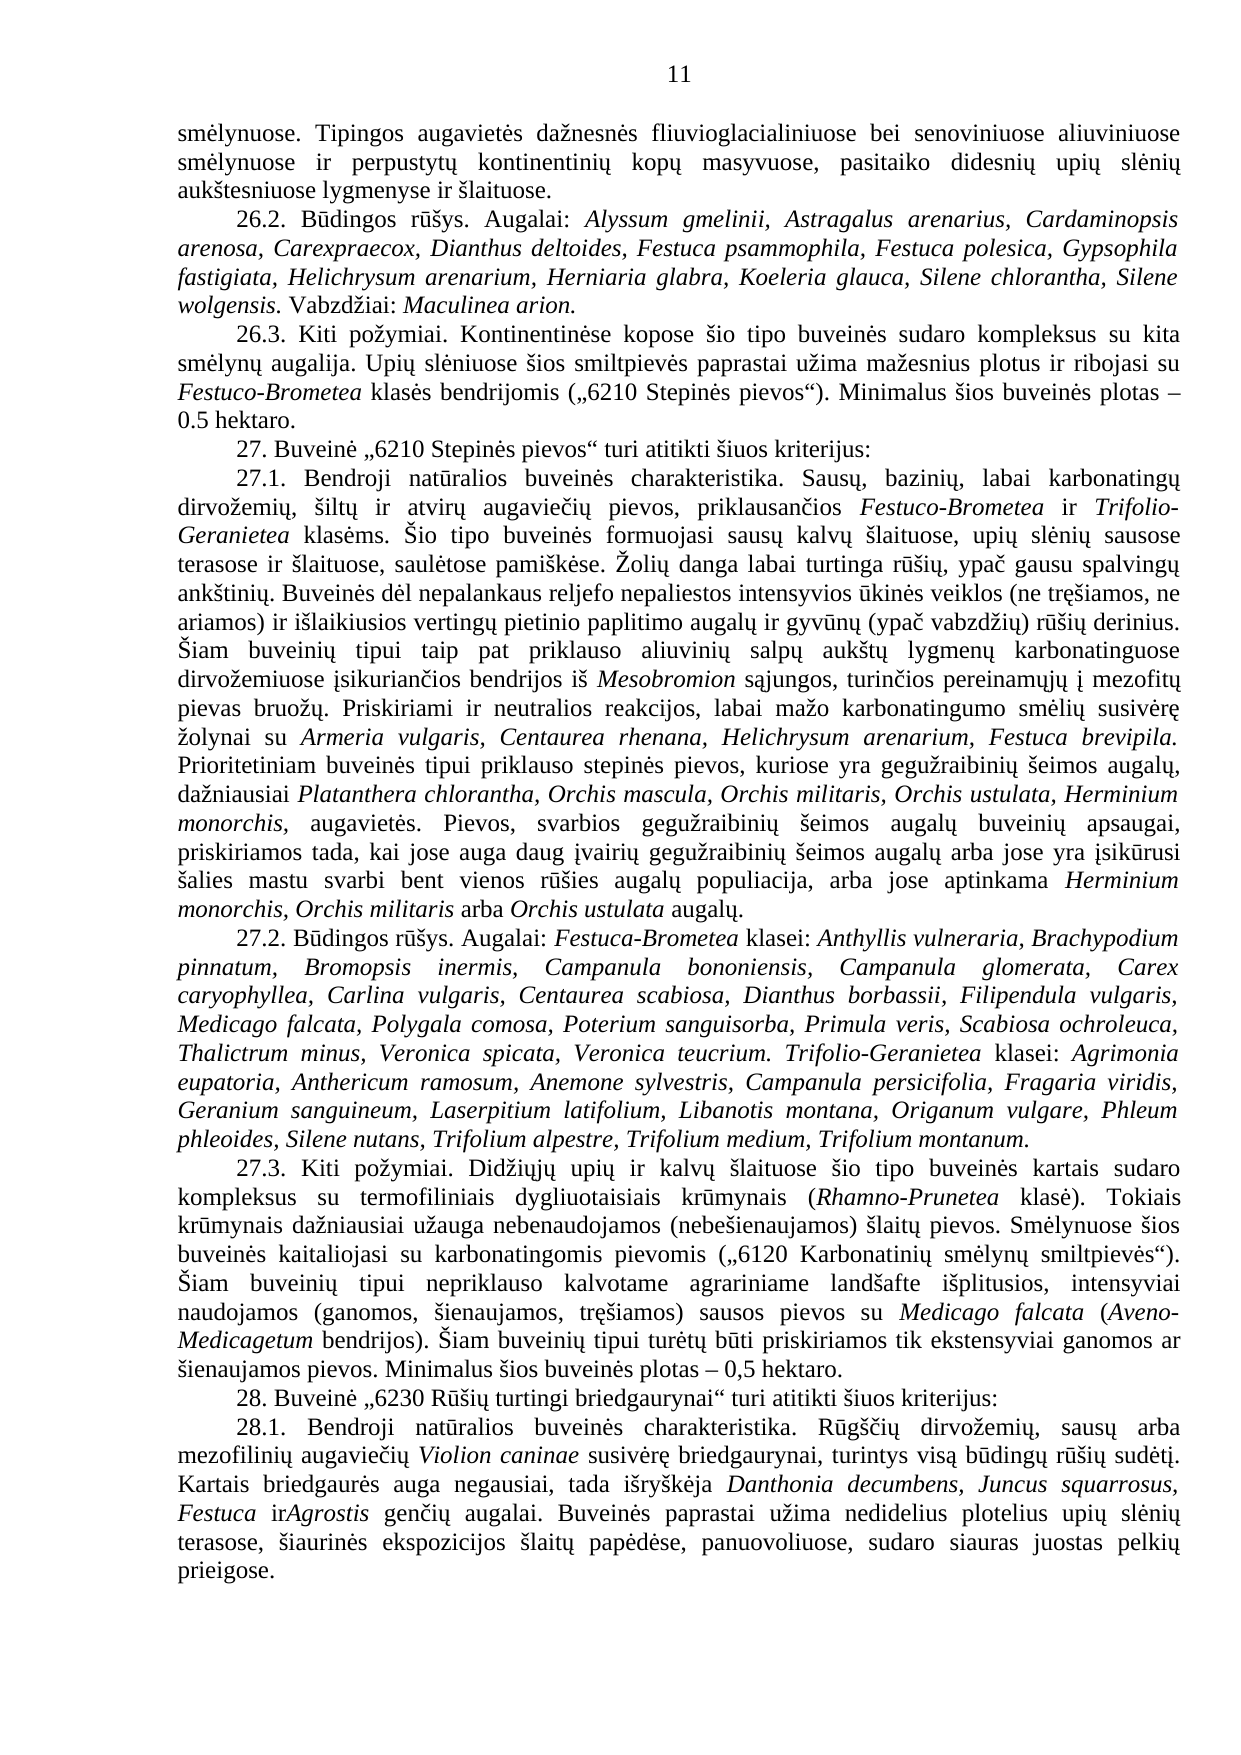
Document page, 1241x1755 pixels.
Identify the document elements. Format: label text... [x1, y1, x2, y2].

text 28. Buveinė „6230 Rūšių turtingi briedgaurynai“ turi atitikti šiuos kriterijus: [177, 1383, 1181, 1412]
text 27.1. Bendroji natūralios buveinės charakteristika. Sausų, bazinių, labai karbonatingų dirvožemių, šiltų ir atvirų augaviečių pievos, priklausančios Festuco-Brometea ir Trifolio-Geranietea klasėms. Šio tipo buveinės formuojasi sausų kalvų šlaituose, upių slėnių sausose terasose ir šlaituose, saulėtose pamiškėse. Žolių danga labai turtinga rūšių, ypač gausu spalvingų ankštinių. Buveinės dėl nepalankaus reljefo nepaliestos intensyvios ūkinės veiklos (ne tręšiamos, ne ariamos) ir išlaikiusios vertingų pietinio paplitimo augalų ir gyvūnų (ypač vabzdžių) rūšių derinius. Šiam buveinių tipui taip pat priklauso aliuvinių salpų aukštų lygmenų karbonatinguose dirvožemiuose įsikuriančios bendrijos iš Mesobromion sąjungos, turinčios pereinamųjų į mezofitų pievas bruožų. Priskiriami ir neutralios reakcijos, labai mažo karbonatingumo smėlių susivėrę žolynai su Armeria vulgaris, Centaurea rhenana, Helichrysum arenarium, Festuca brevipila. Prioritetiniam buveinės tipui priklauso stepinės pievos, kuriose yra gegužraibinių šeimos augalų, dažniausiai Platanthera chlorantha, Orchis mascula, Orchis militaris, Orchis ustulata, Herminium monorchis, augavietės. Pievos, svarbios gegužraibinių šeimos augalų buveinių apsaugai, priskiriamos tada, kai jose auga daug įvairių gegužraibinių šeimos augalų arba jose yra įsikūrusi šalies mastu svarbi bent vienos rūšies augalų populiacija, arba jose aptinkama Herminium monorchis, Orchis militaris arba Orchis ustulata augalų. [177, 463, 1181, 923]
text 26.2. Būdingos rūšys. Augalai: Alyssum gmelinii, Astragalus arenarius, Cardaminopsis arenosa, Carexpraecox, Dianthus deltoides, Festuca psammophila, Festuca polesica, Gypsophila fastigiata, Helichrysum arenarium, Herniaria glabra, Koeleria glauca, Silene chlorantha, Silene wolgensis. Vabzdžiai: Maculinea arion. [177, 204, 1181, 319]
text 28.1. Bendroji natūralios buveinės charakteristika. Rūgščių dirvožemių, sausų arba mezofilinių augaviečių Violion caninae susivėrę briedgaurynai, turintys visą būdingų rūšių sudėtį. Kartais briedgaurės auga negausiai, tada išryškėja Danthonia decumbens, Juncus squarrosus, Festuca irAgrostis genčių augalai. Buveinės paprastai užima nedidelius plotelius upių slėnių terasose, šiaurinės ekspozicijos šlaitų papėdėse, panuovoliuose, sudaro siauras juostas pelkių prieigose. [177, 1412, 1181, 1584]
text smėlynuose. Tipingos augavietės dažnesnės fliuvioglacialiniuose bei senoviniuose aliuviniuose smėlynuose ir perpustytų kontinentinių kopų masyvuose, pasitaiko didesnių upių slėnių aukštesniuose lygmenyse ir šlaituose. [177, 118, 1181, 204]
text 26.3. Kiti požymiai. Kontinentinėse kopose šio tipo buveinės sudaro kompleksus su kita smėlynų augalija. Upių slėniuose šios smiltpievės paprastai užima mažesnius plotus ir ribojasi su Festuco-Brometea klasės bendrijomis („6210 Stepinės pievos“). Minimalus šios buveinės plotas – 0.5 hektaro. [177, 319, 1181, 434]
text 27. Buveinė „6210 Stepinės pievos“ turi atitikti šiuos kriterijus: [177, 434, 1181, 463]
text 27.2. Būdingos rūšys. Augalai: Festuca-Brometea klasei: Anthyllis vulneraria, Brachypodium pinnatum, Bromopsis inermis, Campanula bononiensis, Campanula glomerata, Carex caryophyllea, Carlina vulgaris, Centaurea scabiosa, Dianthus borbassii, Filipendula vulgaris, Medicago falcata, Polygala comosa, Poterium sanguisorba, Primula veris, Scabiosa ochroleuca, Thalictrum minus, Veronica spicata, Veronica teucrium. Trifolio-Geranietea klasei: Agrimonia eupatoria, Anthericum ramosum, Anemone sylvestris, Campanula persicifolia, Fragaria viridis, Geranium sanguineum, Laserpitium latifolium, Libanotis montana, Origanum vulgare, Phleum phleoides, Silene nutans, Trifolium alpestre, Trifolium medium, Trifolium montanum. [177, 923, 1181, 1153]
text 27.3. Kiti požymiai. Didžiųjų upių ir kalvų šlaituose šio tipo buveinės kartais sudaro kompleksus su termofiliniais dygliuotaisiais krūmynais (Rhamno-Prunetea klasė). Tokiais krūmynais dažniausiai užauga nebenaudojamos (nebešienaujamos) šlaitų pievos. Smėlynuose šios buveinės kaitaliojasi su karbonatingomis pievomis („6120 Karbonatinių smėlynų smiltpievės“). Šiam buveinių tipui nepriklauso kalvotame agrariniame landšafte išplitusios, intensyviai naudojamos (ganomos, šienaujamos, tręšiamos) sausos pievos su Medicago falcata (Aveno-Medicagetum bendrijos). Šiam buveinių tipui turėtų būti priskiriamos tik ekstensyviai ganomos ar šienaujamos pievos. Minimalus šios buveinės plotas – 0,5 hektaro. [177, 1153, 1181, 1383]
